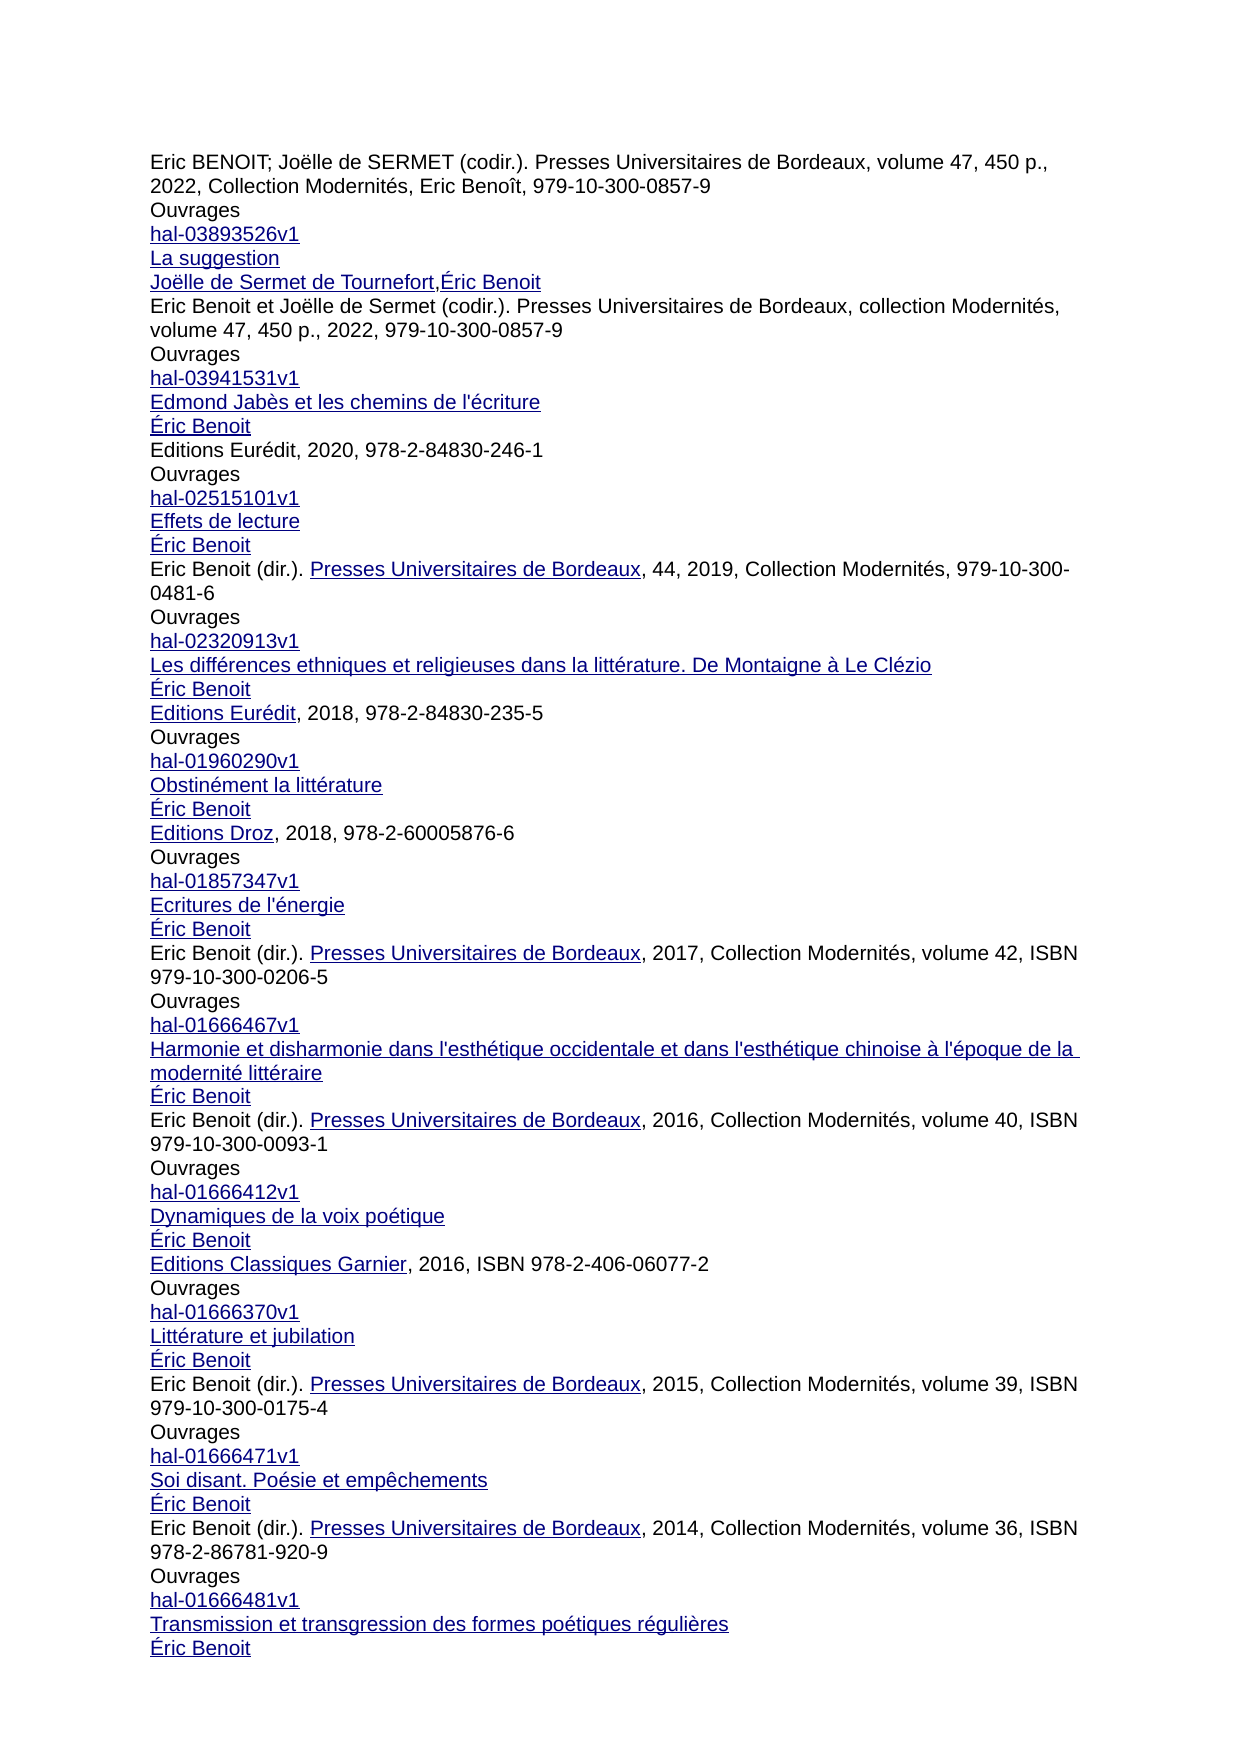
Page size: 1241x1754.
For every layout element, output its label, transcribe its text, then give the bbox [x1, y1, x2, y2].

table_cell Eric BENOIT; Joëlle de SERMET (codir.). Presses Universitaires de Bordeaux, volume 47, 450 p., 2022, Collection Modernités, Eric Benoît, 979-10-300-0857-9 Ouvrages hal-03893526v1 [150, 150, 1090, 246]
table_cell Dynamiques de la voix poétique Éric Benoit Editions Classiques Garnier, 2016, ISBN 978-2-406-06077-2 Ouvrages hal-01666370v1 [150, 1204, 1090, 1324]
table_cell Transmission et transgression des formes poétiques régulières Éric Benoit [150, 1611, 1090, 1659]
table_cell Soi disant. Poésie et empêchements Éric Benoit Eric Benoit (dir.). Presses Universitaires de Bordeaux, 2014, Collection Modernités, volume 36, ISBN 978-2-86781-920-9 Ouvrages hal-01666481v1 [150, 1468, 1090, 1611]
table_cell Les différences ethniques et religieuses dans la littérature. De Montaigne à Le Clézio Éric Benoit Editions Eurédit, 2018, 978-2-84830-235-5 Ouvrages hal-01960290v1 [150, 653, 1090, 773]
table_cell Ecritures de l'énergie Éric Benoit Eric Benoit (dir.). Presses Universitaires de Bordeaux, 2017, Collection Modernités, volume 42, ISBN 979-10-300-0206-5 Ouvrages hal-01666467v1 [150, 893, 1090, 1036]
table_cell Obstinément la littérature Éric Benoit Editions Droz, 2018, 978-2-60005876-6 Ouvrages hal-01857347v1 [150, 773, 1090, 893]
table_cell Edmond Jabès et les chemins de l'écriture Éric Benoit Editions Eurédit, 2020, 978-2-84830-246-1 Ouvrages hal-02515101v1 [150, 390, 1090, 509]
table_cell Littérature et jubilation Éric Benoit Eric Benoit (dir.). Presses Universitaires de Bordeaux, 2015, Collection Modernités, volume 39, ISBN 979-10-300-0175-4 Ouvrages hal-01666471v1 [150, 1324, 1090, 1468]
table_cell Harmonie et disharmonie dans l'esthétique occidentale et dans l'esthétique chinoise à l'époque de la modernité littéraire Éric Benoit Eric Benoit (dir.). Presses Universitaires de Bordeaux, 2016, Collection Modernités, volume 40, ISBN 979-10-300-0093-1 Ouvrages hal-01666412v1 [150, 1036, 1090, 1204]
table_cell Effets de lecture Éric Benoit Eric Benoit (dir.). Presses Universitaires de Bordeaux, 44, 2019, Collection Modernités, 979-10-300-0481-6 Ouvrages hal-02320913v1 [150, 509, 1090, 653]
table_cell La suggestion Joëlle de Sermet de Tournefort,Éric Benoit Eric Benoit et Joëlle de Sermet (codir.). Presses Universitaires de Bordeaux, collection Modernités, volume 47, 450 p., 2022, 979-10-300-0857-9 Ouvrages hal-03941531v1 [150, 246, 1090, 389]
